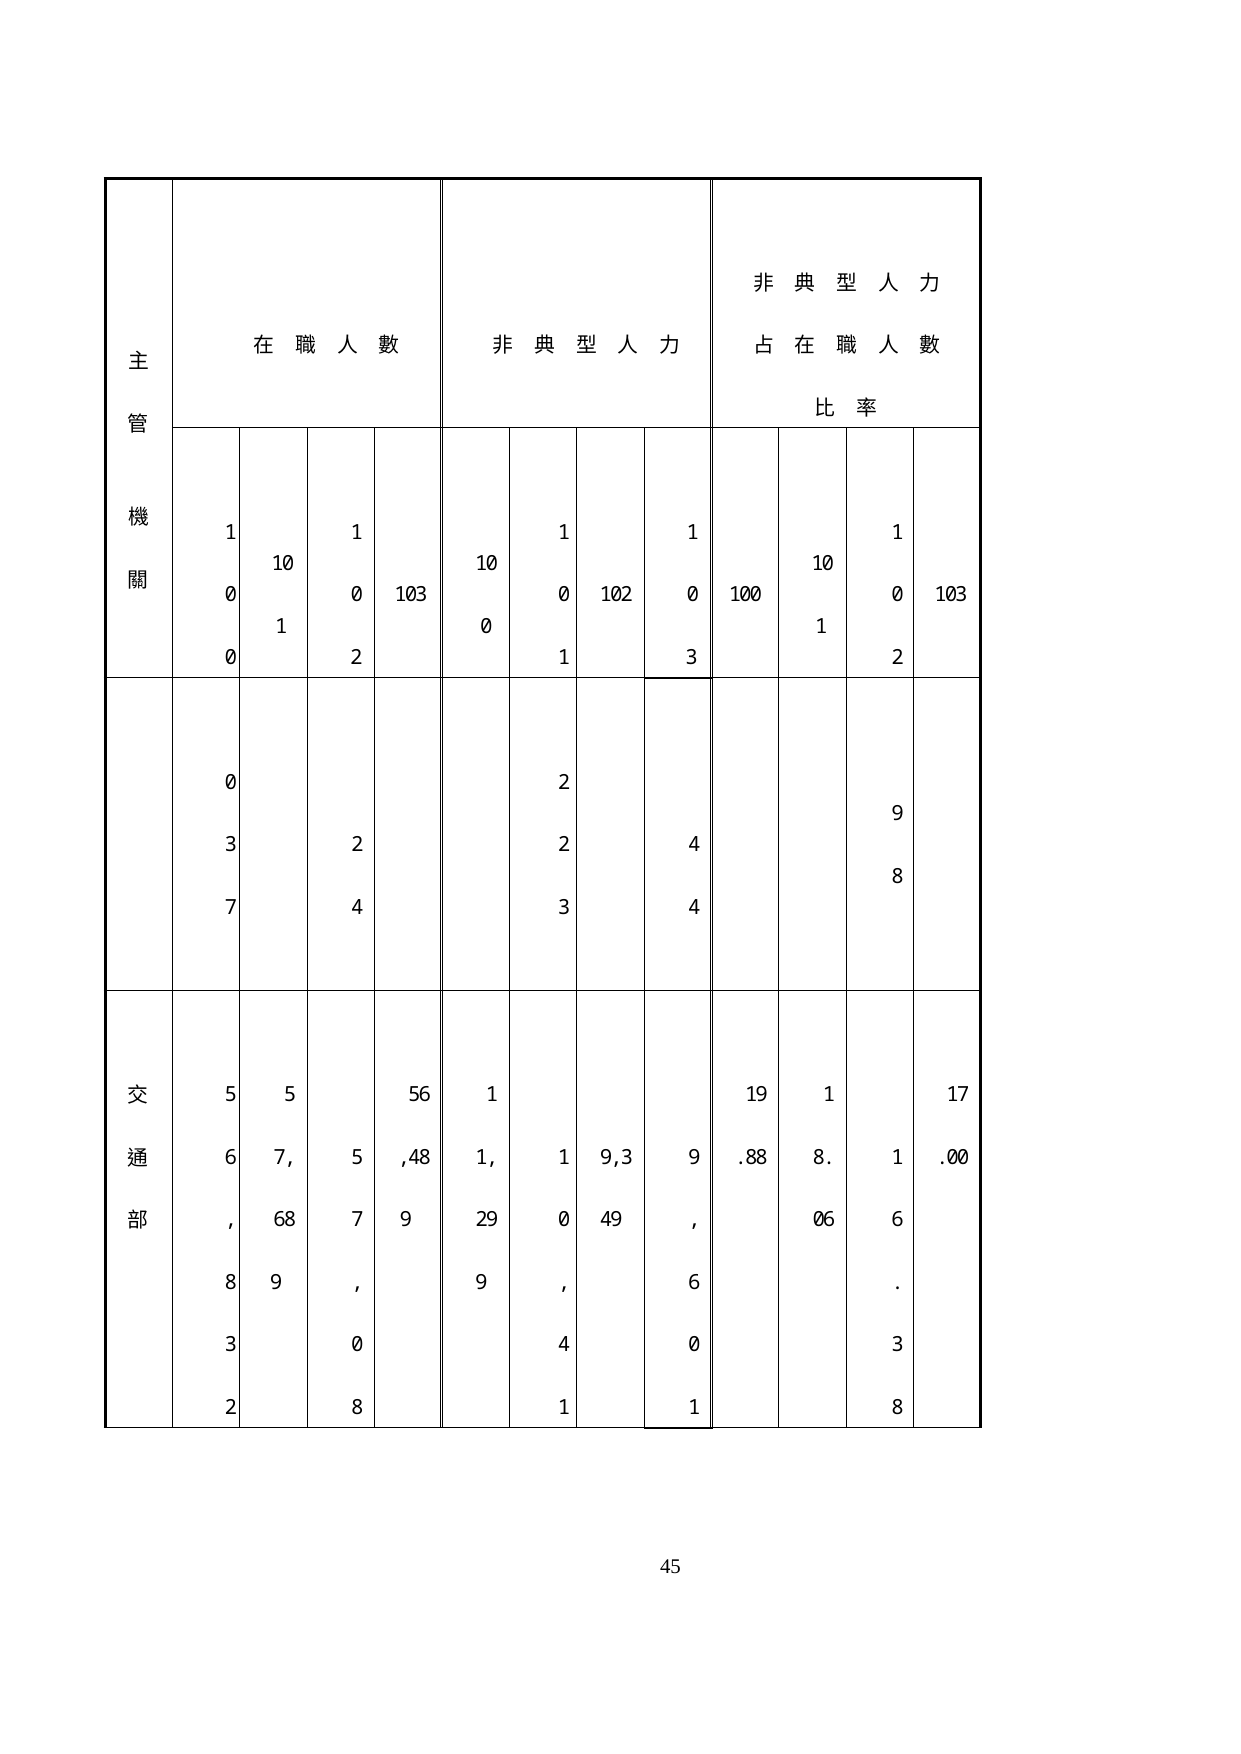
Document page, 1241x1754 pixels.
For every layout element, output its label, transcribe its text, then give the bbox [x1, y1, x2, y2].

table_cell 102 [847, 428, 913, 677]
table_cell 56,832 [173, 991, 239, 1427]
table_cell [107, 678, 172, 990]
table_cell 037 [173, 678, 239, 990]
table_cell 103 [914, 428, 979, 677]
table_cell [577, 678, 644, 990]
table_cell 102 [308, 428, 374, 677]
table_cell 18.06 [779, 991, 846, 1427]
table_cell 103 [375, 428, 440, 677]
table_cell 10,41 [510, 991, 576, 1427]
table_cell 19.88 [713, 991, 778, 1427]
table_cell 9,601 [645, 991, 710, 1427]
table_cell 223 [510, 678, 576, 990]
table_cell [443, 678, 509, 990]
table_cell [713, 678, 778, 990]
table_cell 16.38 [847, 991, 913, 1427]
table_cell 100 [173, 428, 239, 677]
table_cell 57,689 [240, 991, 307, 1427]
table_cell [375, 678, 440, 990]
table_cell 101 [779, 428, 846, 677]
table_cell 103 [645, 428, 710, 677]
table_header 非典型人力占在職人數比率 [713, 180, 979, 427]
table_header 在職人數 [173, 180, 440, 427]
table_cell 9,349 [577, 991, 644, 1427]
table_cell 100 [713, 428, 778, 677]
table_cell 102 [577, 428, 644, 677]
table_cell 44 [645, 679, 710, 990]
table_cell 98 [847, 678, 913, 990]
table_header 非典型人力 [443, 180, 710, 427]
table_cell [240, 678, 307, 990]
table_cell [914, 678, 979, 990]
table_cell 100 [443, 428, 509, 677]
table_cell 11,299 [443, 991, 509, 1427]
table_cell 101 [240, 428, 307, 677]
table_cell 57,08 [308, 991, 374, 1427]
table_cell 交通部 [107, 991, 172, 1427]
table_header 主管 機關 [107, 180, 172, 677]
table_cell 101 [510, 428, 576, 677]
table_cell [779, 678, 846, 990]
table_cell 17.00 [914, 991, 979, 1427]
table_cell 24 [308, 678, 374, 990]
table_cell 56,489 [375, 991, 440, 1427]
